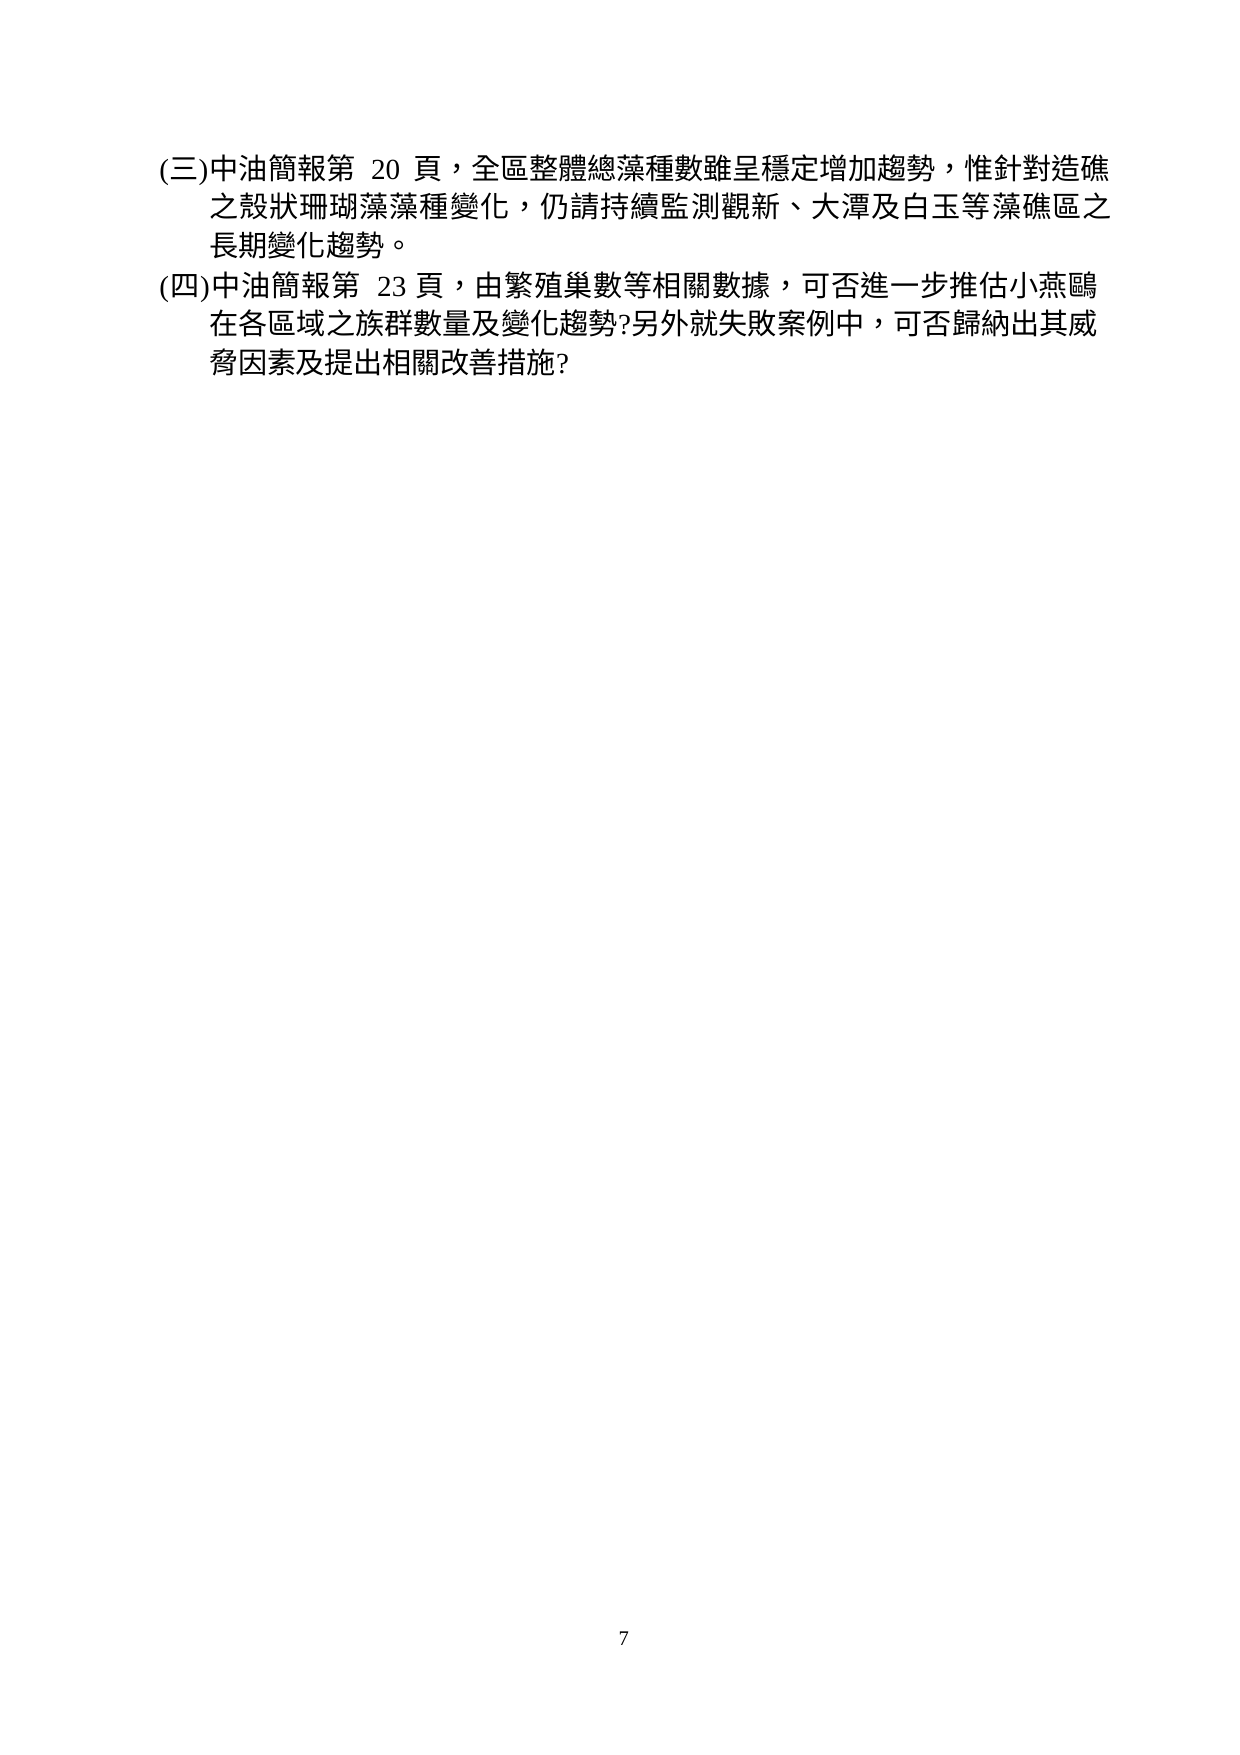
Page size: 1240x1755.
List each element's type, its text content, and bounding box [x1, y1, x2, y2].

text (三)中油簡報第 20 頁，全區整體總藻種數雖呈穩定增加趨勢，惟針對造礁之殼狀珊瑚藻藻種變化，仍請持續監測觀新、大潭及白玉等藻礁區之長期變化趨勢。 [159, 148, 1112, 265]
text (四)中油簡報第 23 頁，由繁殖巢數等相關數據，可否進一步推估小燕鷗在各區域之族群數量及變化趨勢?另外就失敗案例中，可否歸納出其威脅因素及提出相關改善措施? [159, 265, 1098, 382]
